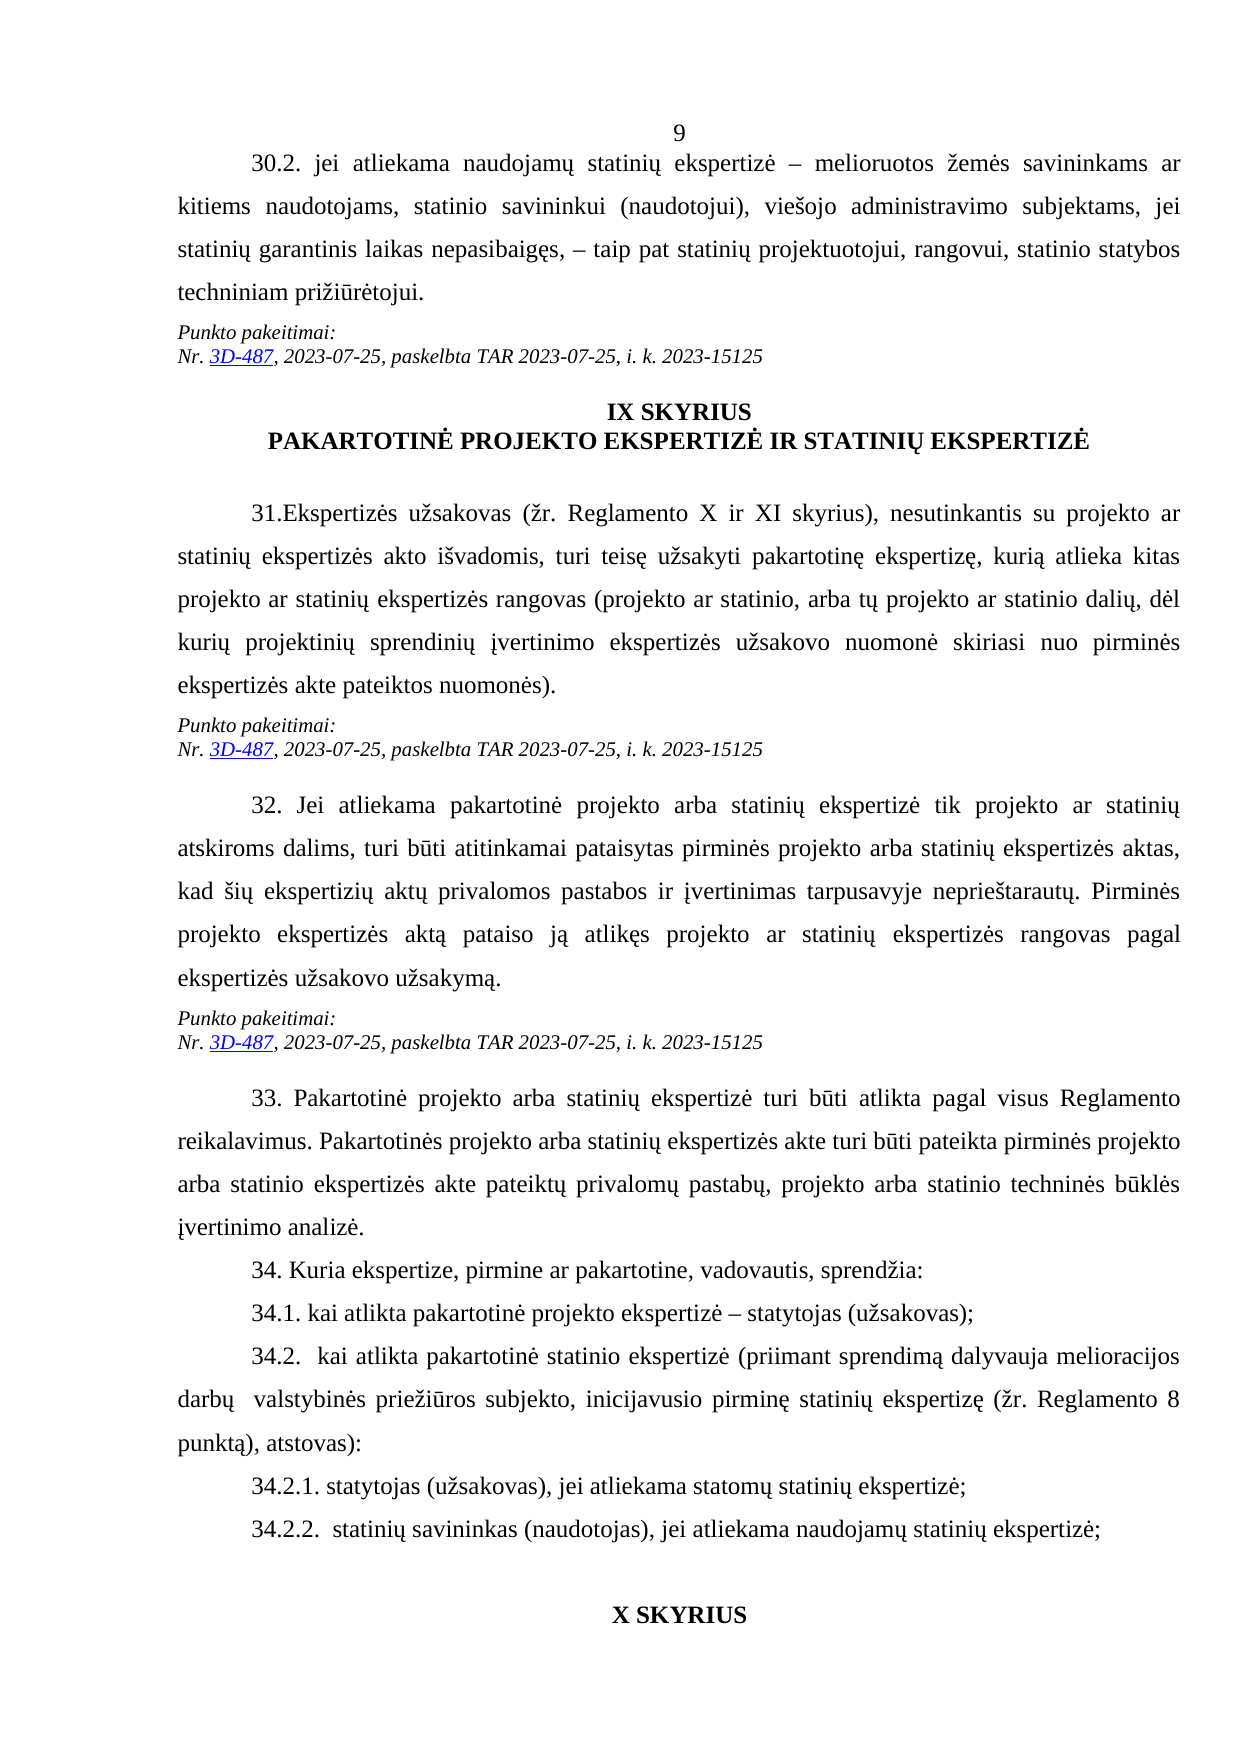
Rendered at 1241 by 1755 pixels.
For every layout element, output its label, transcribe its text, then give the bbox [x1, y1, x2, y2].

text 32. Jei atliekama pakartotinė projekto arba statinių ekspertizė tik projekto ar statinių atskiroms dalims, turi būti atitinkamai pataisytas pirminės projekto arba statinių ekspertizės aktas, kad šių ekspertizių aktų privalomos pastabos ir įvertinimas tarpusavyje neprieštarautų. Pirminės projekto ekspertizės aktą pataiso ją atlikęs projekto ar statinių ekspertizės rangovas pagal ekspertizės užsakovo užsakymą. [177, 790, 1181, 991]
text 30.2. jei atliekama naudojamų statinių ekspertizė – melioruotos žemės savininkams ar kitiems naudotojams, statinio savininkui (naudotojui), viešojo administravimo subjektams, jei statinių garantinis laikas nepasibaigęs, – taip pat statinių projektuotojui, rangovui, statinio statybos techniniam prižiūrėtojui. [177, 148, 1181, 306]
text 33. Pakartotinė projekto arba statinių ekspertizė turi būti atlikta pagal visus Reglamento reikalavimus. Pakartotinės projekto arba statinių ekspertizės akte turi būti pateikta pirminės projekto arba statinio ekspertizės akte pateiktų privalomų pastabų, projekto arba statinio techninės būklės įvertinimo analizė. [177, 1083, 1181, 1241]
text IX SKYRIUS [177, 397, 1181, 426]
text Punkto pakeitimai: [177, 320, 1181, 344]
text 31.Ekspertizės užsakovas (žr. Reglamento X ir XI skyrius), nesutinkantis su projekto ar statinių ekspertizės akto išvadomis, turi teisę užsakyti pakartotinę ekspertizę, kurią atlieka kitas projekto ar statinių ekspertizės rangovas (projekto ar statinio, arba tų projekto ar statinio dalių, dėl kurių projektinių sprendinių įvertinimo ekspertizės užsakovo nuomonė skiriasi nuo pirminės ekspertizės akte pateiktos nuomonės). [177, 498, 1181, 699]
text 34.1. kai atlikta pakartotinė projekto ekspertizė – statytojas (užsakovas); [177, 1298, 1181, 1327]
text 34.2.1. statytojas (užsakovas), jei atliekama statomų statinių ekspertizė; [177, 1471, 1181, 1499]
text X SKYRIUS [177, 1600, 1181, 1629]
text Punkto pakeitimai: [177, 713, 1181, 737]
text 34.2. kai atlikta pakartotinė statinio ekspertizė (priimant sprendimą dalyvauja melioracijos darbų valstybinės priežiūros subjekto, inicijavusio pirminę statinių ekspertizę (žr. Reglamento 8 punktą), atstovas): [177, 1341, 1181, 1456]
text 34. Kuria ekspertize, pirmine ar pakartotine, vadovautis, sprendžia: [177, 1255, 1181, 1284]
text Nr. 3D-487, 2023-07-25, paskelbta TAR 2023-07-25, i. k. 2023-15125 [177, 737, 1181, 761]
text 34.2.2. statinių savininkas (naudotojas), jei atliekama naudojamų statinių ekspertizė; [177, 1514, 1181, 1543]
text Nr. 3D-487, 2023-07-25, paskelbta TAR 2023-07-25, i. k. 2023-15125 [177, 1030, 1181, 1054]
text Nr. 3D-487, 2023-07-25, paskelbta TAR 2023-07-25, i. k. 2023-15125 [177, 344, 1181, 368]
text Punkto pakeitimai: [177, 1006, 1181, 1030]
text PAKARTOTINĖ PROJEKTO EKSPERTIZĖ IR STATINIŲ EKSPERTIZĖ [177, 426, 1181, 454]
